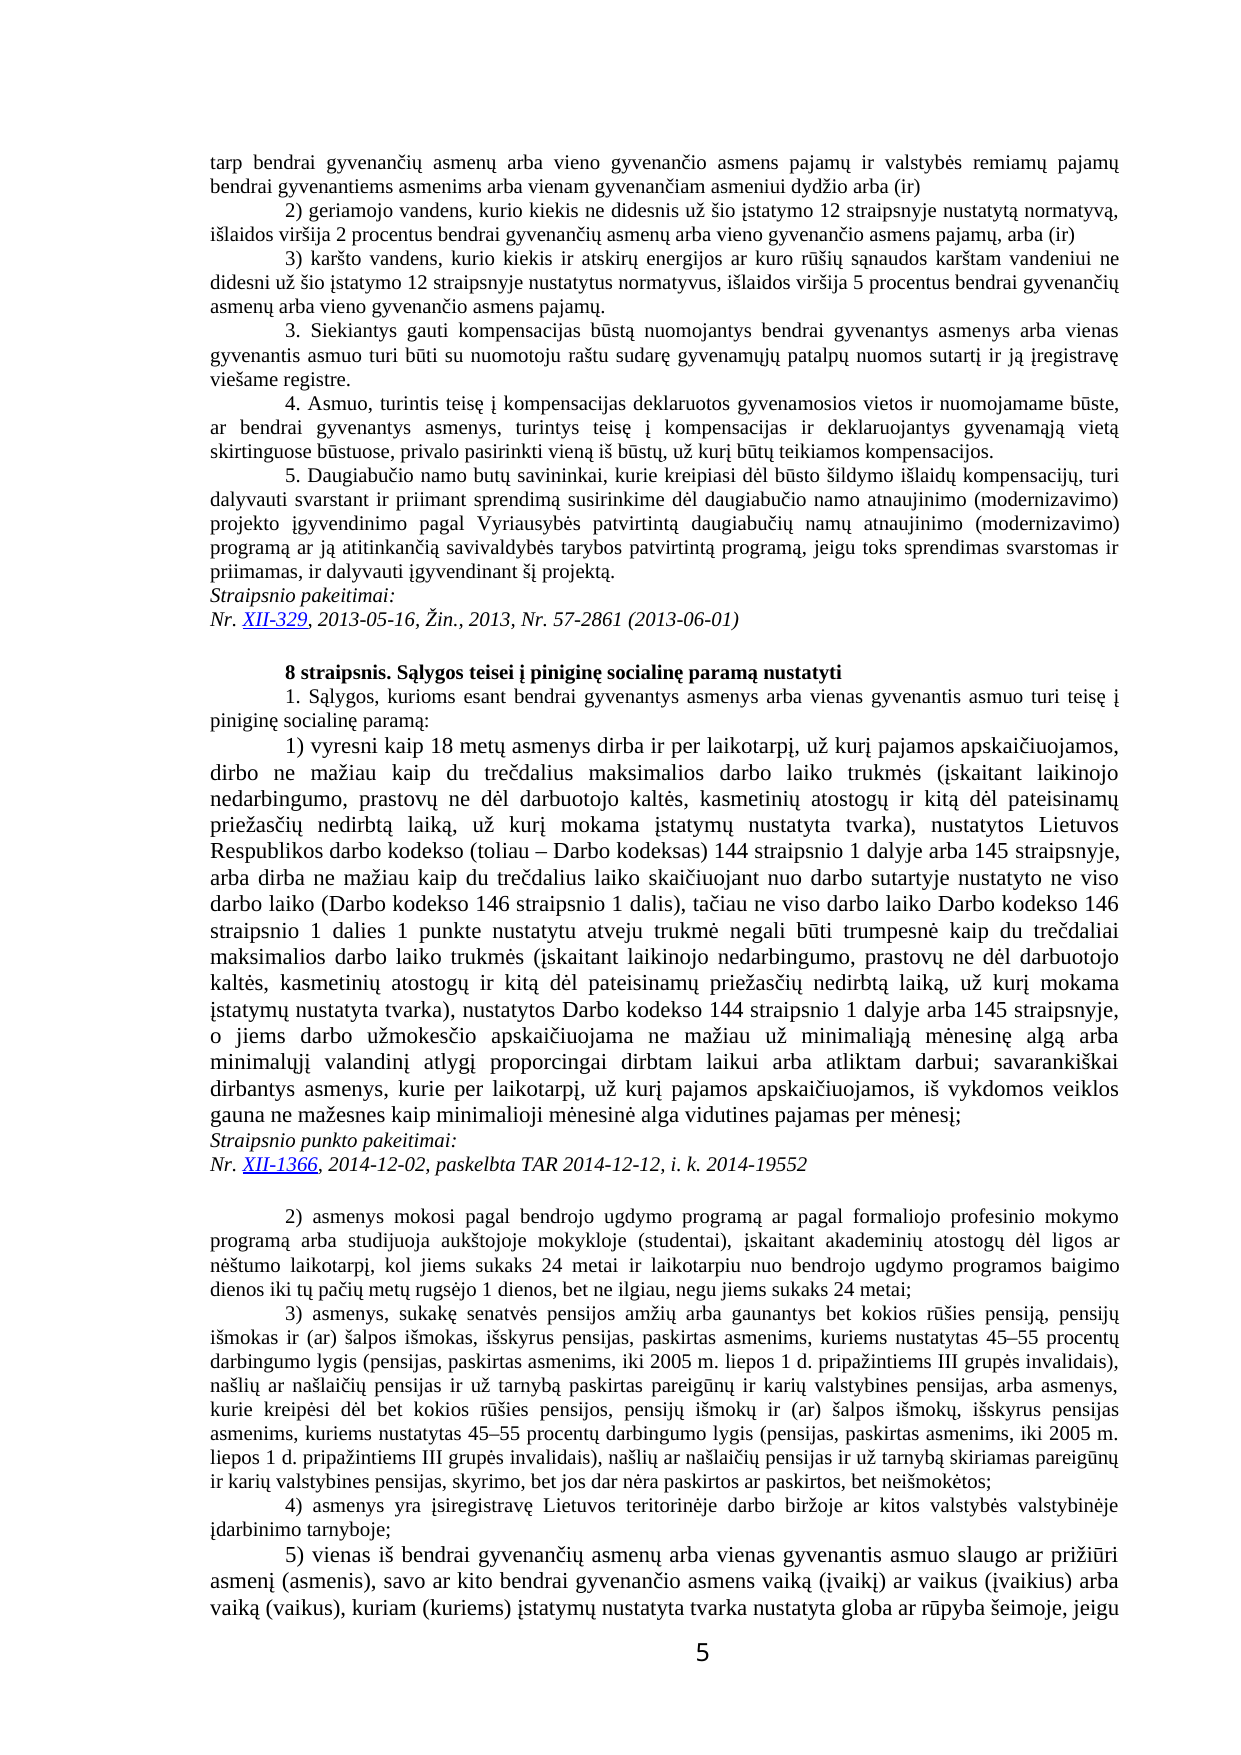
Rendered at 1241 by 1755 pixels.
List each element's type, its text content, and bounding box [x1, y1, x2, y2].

text 1. Sąlygos, kurioms esant bendrai gyvenantys asmenys arba vienas gyvenantis asmuo turi teisę į piniginę socialinę paramą: [210, 684, 1120, 732]
text 5) vienas iš bendrai gyvenančių asmenų arba vienas gyvenantis asmuo slaugo ar prižiūri asmenį (asmenis), savo ar kito bendrai gyvenančio asmens vaiką (įvaikį) ar vaikus (įvaikius) arba vaiką (vaikus), kuriam (kuriems) įstatymų nustatyta tvarka nustatyta globa ar rūpyba šeimoje, jeigu [210, 1541, 1120, 1620]
text 3) asmenys, sukakę senatvės pensijos amžių arba gaunantys bet kokios rūšies pensiją, pensijų išmokas ir (ar) šalpos išmokas, išskyrus pensijas, paskirtas asmenims, kuriems nustatytas 45–55 procentų darbingumo lygis (pensijas, paskirtas asmenims, iki 2005 m. liepos 1 d. pripažintiems III grupės invalidais), našlių ar našlaičių pensijas ir už tarnybą paskirtas pareigūnų ir karių valstybines pensijas, arba asmenys, kurie kreipėsi dėl bet kokios rūšies pensijos, pensijų išmokų ir (ar) šalpos išmokų, išskyrus pensijas asmenims, kuriems nustatytas 45–55 procentų darbingumo lygis (pensijas, paskirtas asmenims, iki 2005 m. liepos 1 d. pripažintiems III grupės invalidais), našlių ar našlaičių pensijas ir už tarnybą skiriamas pareigūnų ir karių valstybines pensijas, skyrimo, bet jos dar nėra paskirtos ar paskirtos, bet neišmokėtos; [210, 1301, 1120, 1493]
text 4. Asmuo, turintis teisę į kompensacijas deklaruotos gyvenamosios vietos ir nuomojamame būste, ar bendrai gyvenantys asmenys, turintys teisę į kompensacijas ir deklaruojantys gyvenamąją vietą skirtinguose būstuose, privalo pasirinkti vieną iš būstų, už kurį būtų teikiamos kompensacijos. [210, 391, 1120, 463]
text 3. Siekiantys gauti kompensacijas būstą nuomojantys bendrai gyvenantys asmenys arba vienas gyvenantis asmuo turi būti su nuomotoju raštu sudarę gyvenamųjų patalpų nuomos sutartį ir ją įregistravę viešame registre. [210, 318, 1120, 391]
text Straipsnio pakeitimai: [210, 583, 1120, 607]
text 2) geriamojo vandens, kurio kiekis ne didesnis už šio įstatymo 12 straipsnyje nustatytą normatyvą, išlaidos viršija 2 procentus bendrai gyvenančių asmenų arba vieno gyvenančio asmens pajamų, arba (ir) [210, 198, 1120, 246]
text 2) asmenys mokosi pagal bendrojo ugdymo programą ar pagal formaliojo profesinio mokymo programą arba studijuoja aukštojoje mokykloje (studentai), įskaitant akademinių atostogų dėl ligos ar nėštumo laikotarpį, kol jiems sukaks 24 metai ir laikotarpiu nuo bendrojo ugdymo programos baigimo dienos iki tų pačių metų rugsėjo 1 dienos, bet ne ilgiau, negu jiems sukaks 24 metai; [210, 1204, 1120, 1301]
text 8 straipsnis. Sąlygos teisei į piniginę socialinę paramą nustatyti [210, 660, 1120, 684]
text tarp bendrai gyvenančių asmenų arba vieno gyvenančio asmens pajamų ir valstybės remiamų pajamų bendrai gyvenantiems asmenims arba vienam gyvenančiam asmeniui dydžio arba (ir) [210, 150, 1120, 198]
text Nr. XII-329, 2013-05-16, Žin., 2013, Nr. 57-2861 (2013-06-01) [210, 607, 1120, 631]
text 1) vyresni kaip 18 metų asmenys dirba ir per laikotarpį, už kurį pajamos apskaičiuojamos, dirbo ne mažiau kaip du trečdalius maksimalios darbo laiko trukmės (įskaitant laikinojo nedarbingumo, prastovų ne dėl darbuotojo kaltės, kasmetinių atostogų ir kitą dėl pateisinamų priežasčių nedirbtą laiką, už kurį mokama įstatymų nustatyta tvarka), nustatytos Lietuvos Respublikos darbo kodekso (toliau – Darbo kodeksas) 144 straipsnio 1 dalyje arba 145 straipsnyje, arba dirba ne mažiau kaip du trečdalius laiko skaičiuojant nuo darbo sutartyje nustatyto ne viso darbo laiko (Darbo kodekso 146 straipsnio 1 dalis), tačiau ne viso darbo laiko Darbo kodekso 146 straipsnio 1 dalies 1 punkte nustatytu atveju trukmė negali būti trumpesnė kaip du trečdaliai maksimalios darbo laiko trukmės (įskaitant laikinojo nedarbingumo, prastovų ne dėl darbuotojo kaltės, kasmetinių atostogų ir kitą dėl pateisinamų priežasčių nedirbtą laiką, už kurį mokama įstatymų nustatyta tvarka), nustatytos Darbo kodekso 144 straipsnio 1 dalyje arba 145 straipsnyje, o jiems darbo užmokesčio apskaičiuojama ne mažiau už minimaliąją mėnesinę algą arba minimalųjį valandinį atlygį proporcingai dirbtam laikui arba atliktam darbui; savarankiškai dirbantys asmenys, kurie per laikotarpį, už kurį pajamos apskaičiuojamos, iš vykdomos veiklos gauna ne mažesnes kaip minimalioji mėnesinė alga vidutines pajamas per mėnesį; [210, 732, 1120, 1127]
text Straipsnio punkto pakeitimai: [210, 1127, 1120, 1152]
text Nr. XII-1366, 2014-12-02, paskelbta TAR 2014-12-12, i. k. 2014-19552 [210, 1152, 1120, 1176]
text 4) asmenys yra įsiregistravę Lietuvos teritorinėje darbo biržoje ar kitos valstybės valstybinėje įdarbinimo tarnyboje; [210, 1493, 1120, 1541]
text 3) karšto vandens, kurio kiekis ir atskirų energijos ar kuro rūšių sąnaudos karštam vandeniui ne didesni už šio įstatymo 12 straipsnyje nustatytus normatyvus, išlaidos viršija 5 procentus bendrai gyvenančių asmenų arba vieno gyvenančio asmens pajamų. [210, 246, 1120, 318]
text 5. Daugiabučio namo butų savininkai, kurie kreipiasi dėl būsto šildymo išlaidų kompensacijų, turi dalyvauti svarstant ir priimant sprendimą susirinkime dėl daugiabučio namo atnaujinimo (modernizavimo) projekto įgyvendinimo pagal Vyriausybės patvirtintą daugiabučių namų atnaujinimo (modernizavimo) programą ar ją atitinkančią savivaldybės tarybos patvirtintą programą, jeigu toks sprendimas svarstomas ir priimamas, ir dalyvauti įgyvendinant šį projektą. [210, 463, 1120, 583]
